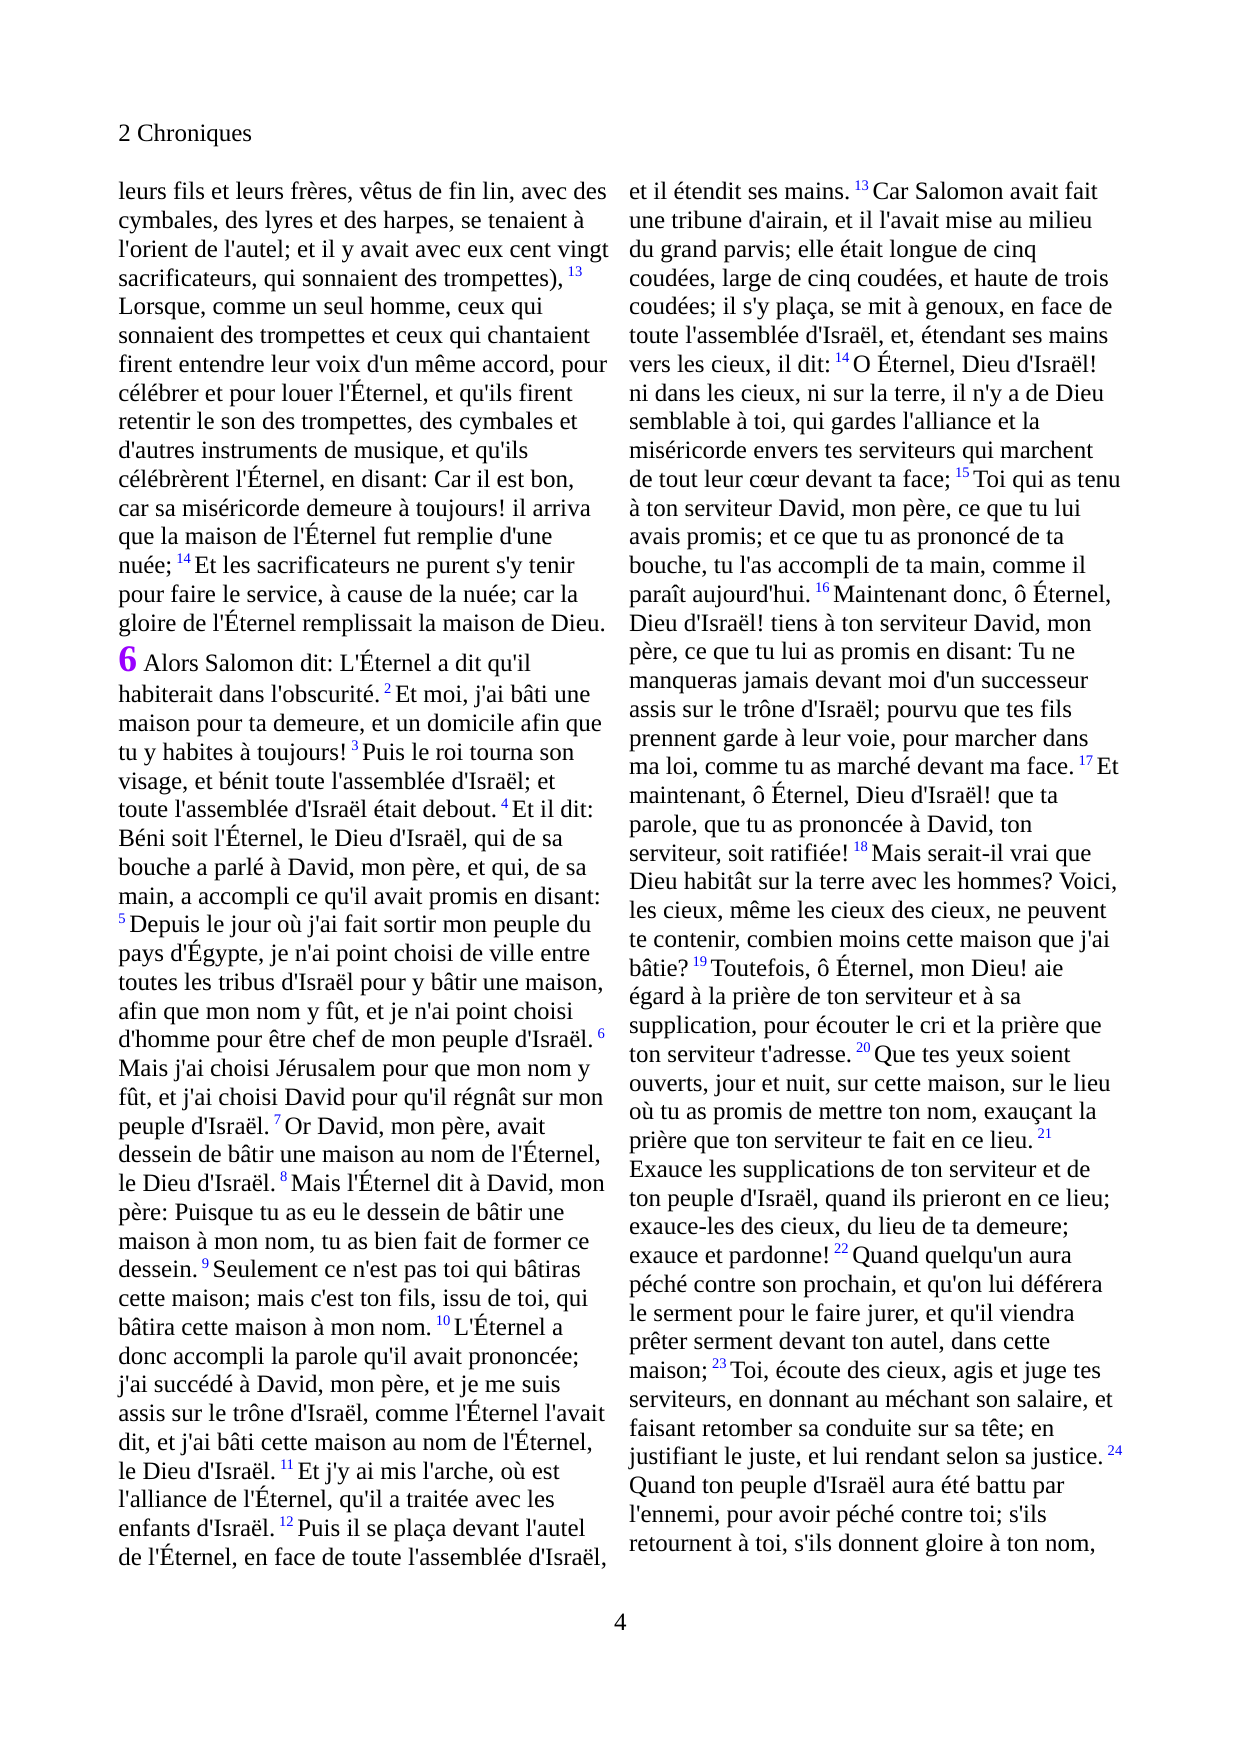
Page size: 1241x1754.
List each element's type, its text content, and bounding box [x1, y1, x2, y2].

text leurs fils et leurs frères, vêtus de fin lin, avec des cymbales, des lyres et des harpes, se tenaient à l'orient de l'autel; et il y avait avec eux cent vingt sacrificateurs, qui sonnaient des trompettes), 13 Lorsque, comme un seul homme, ceux qui sonnaient des trompettes et ceux qui chantaient firent entendre leur voix d'un même accord, pour célébrer et pour louer l'Éternel, et qu'ils firent retentir le son des trompettes, des cymbales et d'autres instruments de musique, et qu'ils célébrèrent l'Éternel, en disant: Car il est bon, car sa miséricorde demeure à toujours! il arriva que la maison de l'Éternel fut remplie d'une nuée; 14 Et les sacrificateurs ne purent s'y tenir pour faire le service, à cause de la nuée; car la gloire de l'Éternel remplissait la maison de Dieu. [118, 176, 611, 636]
text et il étendit ses mains. 13 Car Salomon avait fait une tribune d'airain, et il l'avait mise au milieu du grand parvis; elle était longue de cinq coudées, large de cinq coudées, et haute de trois coudées; il s'y plaça, se mit à genoux, en face de toute l'assemblée d'Israël, et, étendant ses mains vers les cieux, il dit: 14 O Éternel, Dieu d'Israël! ni dans les cieux, ni sur la terre, il n'y a de Dieu semblable à toi, qui gardes l'alliance et la miséricorde envers tes serviteurs qui marchent de tout leur cœur devant ta face; 15 Toi qui as tenu à ton serviteur David, mon père, ce que tu lui avais promis; et ce que tu as prononcé de ta bouche, tu l'as accompli de ta main, comme il paraît aujourd'hui. 16 Maintenant donc, ô Éternel, Dieu d'Israël! tiens à ton serviteur David, mon père, ce que tu lui as promis en disant: Tu ne manqueras jamais devant moi d'un successeur assis sur le trône d'Israël; pourvu que tes fils prennent garde à leur voie, pour marcher dans ma loi, comme tu as marché devant ma face. 17 Et maintenant, ô Éternel, Dieu d'Israël! que ta parole, que tu as prononcée à David, ton serviteur, soit ratifiée! 18 Mais serait-il vrai que Dieu habitât sur la terre avec les hommes? Voici, les cieux, même les cieux des cieux, ne peuvent te contenir, combien moins cette maison que j'ai bâtie? 19 Toutefois, ô Éternel, mon Dieu! aie égard à la prière de ton serviteur et à sa supplication, pour écouter le cri et la prière que ton serviteur t'adresse. 20 Que tes yeux soient ouverts, jour et nuit, sur cette maison, sur le lieu où tu as promis de mettre ton nom, exauçant la prière que ton serviteur te fait en ce lieu. 21 Exauce les supplications de ton serviteur et de ton peuple d'Israël, quand ils prieront en ce lieu; exauce-les des cieux, du lieu de ta demeure; exauce et pardonne! 22 Quand quelqu'un aura péché contre son prochain, et qu'on lui déférera le serment pour le faire jurer, et qu'il viendra prêter serment devant ton autel, dans cette maison; 23 Toi, écoute des cieux, agis et juge tes serviteurs, en donnant au méchant son salaire, et faisant retomber sa conduite sur sa tête; en justifiant le juste, et lui rendant selon sa justice. 24 Quand ton peuple d'Israël aura été battu par l'ennemi, pour avoir péché contre toi; s'ils retournent à toi, s'ils donnent gloire à ton nom, [629, 176, 1122, 1556]
text 6 Alors Salomon dit: L'Éternel a dit qu'il habiterait dans l'obscurité. 2 Et moi, j'ai bâti une maison pour ta demeure, et un domicile afin que tu y habites à toujours! 3 Puis le roi tourna son visage, et bénit toute l'assemblée d'Israël; et toute l'assemblée d'Israël était debout. 4 Et il dit: Béni soit l'Éternel, le Dieu d'Israël, qui de sa bouche a parlé à David, mon père, et qui, de sa main, a accompli ce qu'il avait promis en disant: 5 Depuis le jour où j'ai fait sortir mon peuple du pays d'Égypte, je n'ai point choisi de ville entre toutes les tribus d'Israël pour y bâtir une maison, afin que mon nom y fût, et je n'ai point choisi d'homme pour être chef de mon peuple d'Israël. 6 Mais j'ai choisi Jérusalem pour que mon nom y fût, et j'ai choisi David pour qu'il régnât sur mon peuple d'Israël. 7 Or David, mon père, avait dessein de bâtir une maison au nom de l'Éternel, le Dieu d'Israël. 8 Mais l'Éternel dit à David, mon père: Puisque tu as eu le dessein de bâtir une maison à mon nom, tu as bien fait de former ce dessein. 9 Seulement ce n'est pas toi qui bâtiras cette maison; mais c'est ton fils, issu de toi, qui bâtira cette maison à mon nom. 10 L'Éternel a donc accompli la parole qu'il avait prononcée; j'ai succédé à David, mon père, et je me suis assis sur le trône d'Israël, comme l'Éternel l'avait dit, et j'ai bâti cette maison au nom de l'Éternel, le Dieu d'Israël. 11 Et j'y ai mis l'arche, où est l'alliance de l'Éternel, qu'il a traitée avec les enfants d'Israël. 12 Puis il se plaça devant l'autel de l'Éternel, en face de toute l'assemblée d'Israël, [118, 636, 611, 1571]
